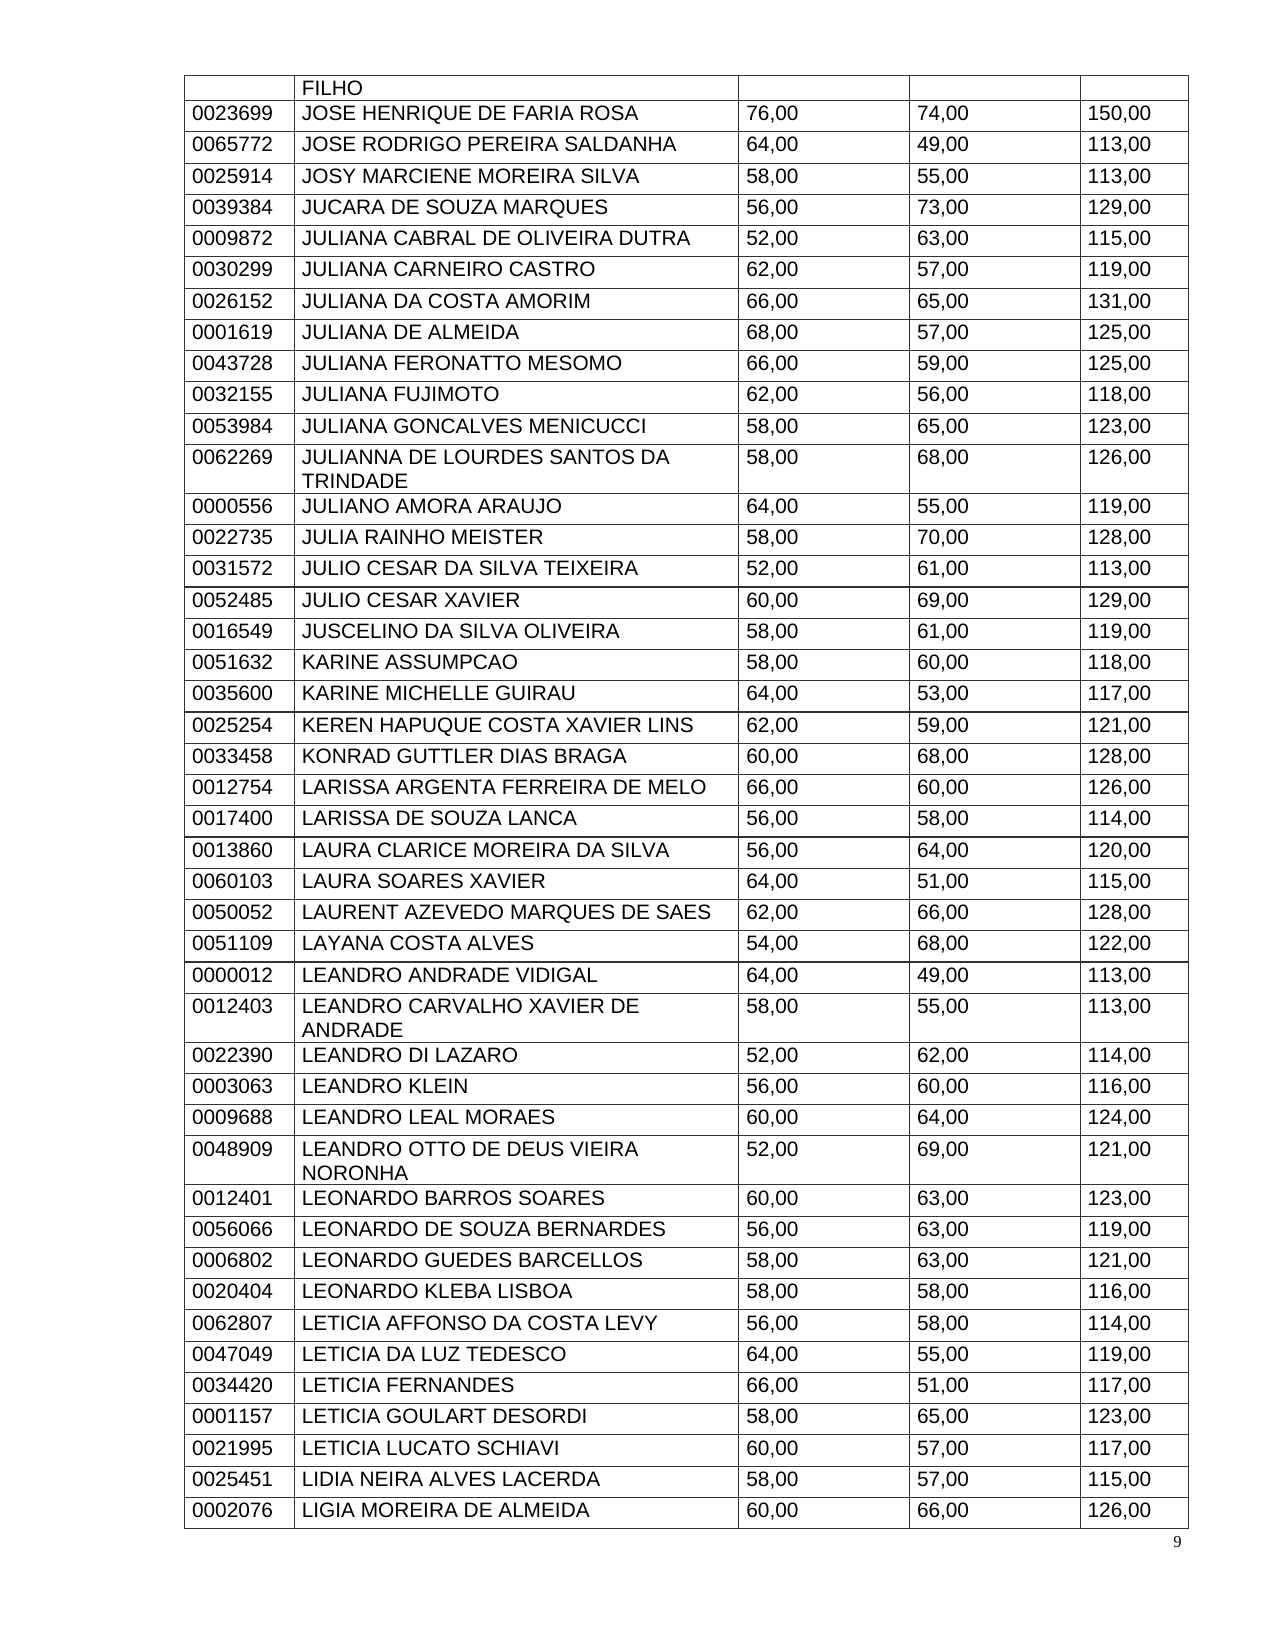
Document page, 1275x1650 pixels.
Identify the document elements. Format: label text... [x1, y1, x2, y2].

table_cell 113,00 [1081, 132, 1188, 162]
table_cell 128,00 [1081, 900, 1188, 930]
table_cell 0032155 [185, 382, 294, 412]
table_cell 0012401 [185, 1185, 294, 1216]
table_cell 0030299 [185, 257, 294, 287]
table_cell 58,00 [739, 1279, 909, 1309]
table_cell 0009872 [185, 226, 294, 256]
table_cell 53,00 [910, 681, 1080, 711]
table_cell 68,00 [910, 445, 1080, 493]
table_cell JULIANA FUJIMOTO [295, 382, 738, 412]
table_cell 119,00 [1081, 1342, 1188, 1372]
table_cell 60,00 [910, 775, 1080, 805]
table_cell LEONARDO DE SOUZA BERNARDES [295, 1217, 738, 1247]
table_cell 69,00 [910, 588, 1080, 618]
table_cell JULIANA DA COSTA AMORIM [295, 289, 738, 319]
table_cell 62,00 [910, 1043, 1080, 1073]
table_cell 58,00 [739, 994, 909, 1042]
table_cell LETICIA DA LUZ TEDESCO [295, 1342, 738, 1372]
table_cell 55,00 [910, 164, 1080, 194]
table_cell 0065772 [185, 132, 294, 162]
table_cell LEANDRO CARVALHO XAVIER DE ANDRADE [295, 994, 738, 1042]
table_cell LEONARDO KLEBA LISBOA [295, 1279, 738, 1309]
table_cell 64,00 [739, 963, 909, 993]
table_cell 63,00 [910, 226, 1080, 256]
table_cell 64,00 [739, 869, 909, 899]
table_cell KONRAD GUTTLER DIAS BRAGA [295, 744, 738, 774]
table_cell 0025254 [185, 713, 294, 743]
table_cell 56,00 [739, 1310, 909, 1341]
table_cell 58,00 [910, 806, 1080, 836]
table_cell 57,00 [910, 257, 1080, 287]
table_cell 55,00 [910, 494, 1080, 524]
table_cell 66,00 [739, 775, 909, 805]
table_cell 0060103 [185, 869, 294, 899]
table_cell LETICIA LUCATO SCHIAVI [295, 1435, 738, 1466]
table_cell 56,00 [739, 806, 909, 836]
table_cell 0016549 [185, 619, 294, 649]
table_cell 58,00 [739, 414, 909, 444]
table_cell LEANDRO LEAL MORAES [295, 1105, 738, 1135]
table_cell 56,00 [739, 1074, 909, 1104]
table_cell 0050052 [185, 900, 294, 930]
table_cell 116,00 [1081, 1279, 1188, 1309]
table_cell KARINE ASSUMPCAO [295, 650, 738, 680]
table_cell [910, 76, 1080, 100]
table_cell 60,00 [739, 588, 909, 618]
table_cell JUSCELINO DA SILVA OLIVEIRA [295, 619, 738, 649]
table_cell 58,00 [910, 1279, 1080, 1309]
table_cell 125,00 [1081, 351, 1188, 381]
table_cell 119,00 [1081, 619, 1188, 649]
table_cell 0043728 [185, 351, 294, 381]
table_cell 74,00 [910, 101, 1080, 131]
table_cell 129,00 [1081, 588, 1188, 618]
table_cell FILHO [295, 76, 738, 100]
table_cell 57,00 [910, 1435, 1080, 1466]
table_cell JUCARA DE SOUZA MARQUES [295, 195, 738, 225]
table_cell 0003063 [185, 1074, 294, 1104]
table_cell 123,00 [1081, 414, 1188, 444]
table_cell 56,00 [739, 195, 909, 225]
table_cell 118,00 [1081, 650, 1188, 680]
table_cell 57,00 [910, 1467, 1080, 1497]
table_cell 61,00 [910, 556, 1080, 586]
table_cell 0048909 [185, 1136, 294, 1184]
table_cell 126,00 [1081, 775, 1188, 805]
table_cell LAURA CLARICE MOREIRA DA SILVA [295, 838, 738, 868]
table_cell 64,00 [739, 494, 909, 524]
table_cell 64,00 [739, 1342, 909, 1372]
table_cell 60,00 [739, 1105, 909, 1135]
table_cell 119,00 [1081, 257, 1188, 287]
table_cell 52,00 [739, 1043, 909, 1073]
table_cell 52,00 [739, 1136, 909, 1184]
table_cell 60,00 [739, 744, 909, 774]
table_cell 0001619 [185, 320, 294, 350]
table_cell 51,00 [910, 1373, 1080, 1403]
table_cell 0017400 [185, 806, 294, 836]
table_cell 51,00 [910, 869, 1080, 899]
table_cell 120,00 [1081, 838, 1188, 868]
table_cell JULIANA DE ALMEIDA [295, 320, 738, 350]
table_cell 58,00 [739, 650, 909, 680]
table_cell LEONARDO BARROS SOARES [295, 1185, 738, 1216]
table_cell KEREN HAPUQUE COSTA XAVIER LINS [295, 713, 738, 743]
table_cell 0026152 [185, 289, 294, 319]
table_cell 66,00 [910, 900, 1080, 930]
table_cell 0022390 [185, 1043, 294, 1073]
table_cell 117,00 [1081, 1435, 1188, 1466]
table_cell KARINE MICHELLE GUIRAU [295, 681, 738, 711]
table_cell 0052485 [185, 588, 294, 618]
table_cell 117,00 [1081, 1373, 1188, 1403]
table_cell JULIANNA DE LOURDES SANTOS DA TRINDADE [295, 445, 738, 493]
table_cell 121,00 [1081, 713, 1188, 743]
table_cell LAURA SOARES XAVIER [295, 869, 738, 899]
table_cell 55,00 [910, 1342, 1080, 1372]
table_cell LAURENT AZEVEDO MARQUES DE SAES [295, 900, 738, 930]
table_cell 0022735 [185, 525, 294, 555]
table_cell 0047049 [185, 1342, 294, 1372]
table_cell 68,00 [739, 320, 909, 350]
table_cell 62,00 [739, 257, 909, 287]
table_cell 113,00 [1081, 164, 1188, 194]
table_cell 119,00 [1081, 494, 1188, 524]
table_cell 60,00 [910, 1074, 1080, 1104]
table_cell 66,00 [910, 1498, 1080, 1528]
table_cell JULIANA GONCALVES MENICUCCI [295, 414, 738, 444]
table_cell 73,00 [910, 195, 1080, 225]
table_cell 63,00 [910, 1185, 1080, 1216]
table_cell 58,00 [739, 1248, 909, 1278]
table_cell 66,00 [739, 289, 909, 319]
table_cell 113,00 [1081, 994, 1188, 1042]
table_cell 56,00 [739, 1217, 909, 1247]
table_cell LEANDRO DI LAZARO [295, 1043, 738, 1073]
table_cell 58,00 [739, 619, 909, 649]
table_cell 117,00 [1081, 681, 1188, 711]
table_cell JULIO CESAR XAVIER [295, 588, 738, 618]
table_cell 0012403 [185, 994, 294, 1042]
table_cell [1081, 76, 1188, 100]
table_cell 0023699 [185, 101, 294, 131]
table_cell 58,00 [739, 445, 909, 493]
table_cell 58,00 [910, 1310, 1080, 1341]
table_cell 52,00 [739, 226, 909, 256]
table_cell JULIANA CARNEIRO CASTRO [295, 257, 738, 287]
table_cell 114,00 [1081, 1310, 1188, 1341]
table_cell 62,00 [739, 900, 909, 930]
table_cell 131,00 [1081, 289, 1188, 319]
table_cell 0031572 [185, 556, 294, 586]
table_cell 58,00 [739, 525, 909, 555]
table_cell 68,00 [910, 931, 1080, 961]
table_cell 119,00 [1081, 1217, 1188, 1247]
table_cell 0051632 [185, 650, 294, 680]
table_cell 129,00 [1081, 195, 1188, 225]
table_cell 0033458 [185, 744, 294, 774]
table_cell 0002076 [185, 1498, 294, 1528]
table_cell LETICIA AFFONSO DA COSTA LEVY [295, 1310, 738, 1341]
table_cell 66,00 [739, 1373, 909, 1403]
table_cell 59,00 [910, 713, 1080, 743]
table_cell 58,00 [739, 164, 909, 194]
table_cell 124,00 [1081, 1105, 1188, 1135]
table_cell 0013860 [185, 838, 294, 868]
table_cell LEONARDO GUEDES BARCELLOS [295, 1248, 738, 1278]
table_cell 114,00 [1081, 806, 1188, 836]
table_cell 0051109 [185, 931, 294, 961]
table_cell JOSY MARCIENE MOREIRA SILVA [295, 164, 738, 194]
table_cell 116,00 [1081, 1074, 1188, 1104]
table_cell 70,00 [910, 525, 1080, 555]
table_cell 52,00 [739, 556, 909, 586]
table_cell JULIO CESAR DA SILVA TEIXEIRA [295, 556, 738, 586]
table_cell 0001157 [185, 1404, 294, 1434]
table_cell LAYANA COSTA ALVES [295, 931, 738, 961]
table_cell 115,00 [1081, 226, 1188, 256]
table_cell 49,00 [910, 132, 1080, 162]
table_cell 68,00 [910, 744, 1080, 774]
table_cell LETICIA FERNANDES [295, 1373, 738, 1403]
table_cell 59,00 [910, 351, 1080, 381]
table_cell 114,00 [1081, 1043, 1188, 1073]
table_cell 115,00 [1081, 1467, 1188, 1497]
table_cell 0062807 [185, 1310, 294, 1341]
table_cell JOSE RODRIGO PEREIRA SALDANHA [295, 132, 738, 162]
table_cell 65,00 [910, 289, 1080, 319]
table_cell JULIANO AMORA ARAUJO [295, 494, 738, 524]
table_cell 61,00 [910, 619, 1080, 649]
table_cell 128,00 [1081, 525, 1188, 555]
table_cell 62,00 [739, 713, 909, 743]
table_cell 150,00 [1081, 101, 1188, 131]
table_cell 0009688 [185, 1105, 294, 1135]
table_cell 57,00 [910, 320, 1080, 350]
table_cell LEANDRO KLEIN [295, 1074, 738, 1104]
table_cell 126,00 [1081, 1498, 1188, 1528]
table_cell 0006802 [185, 1248, 294, 1278]
table_cell 64,00 [910, 1105, 1080, 1135]
table_cell 64,00 [739, 132, 909, 162]
table_cell 64,00 [910, 838, 1080, 868]
table_cell 76,00 [739, 101, 909, 131]
table_cell 63,00 [910, 1248, 1080, 1278]
table_cell 60,00 [910, 650, 1080, 680]
table_cell 0020404 [185, 1279, 294, 1309]
table_cell 65,00 [910, 1404, 1080, 1434]
table_cell 55,00 [910, 994, 1080, 1042]
table_cell 56,00 [739, 838, 909, 868]
table_cell JULIANA FERONATTO MESOMO [295, 351, 738, 381]
table_cell 58,00 [739, 1404, 909, 1434]
table_cell 113,00 [1081, 963, 1188, 993]
table_cell 123,00 [1081, 1185, 1188, 1216]
table_cell [185, 76, 294, 100]
table_cell 60,00 [739, 1185, 909, 1216]
table_cell 126,00 [1081, 445, 1188, 493]
table_cell 121,00 [1081, 1136, 1188, 1184]
table_cell LIDIA NEIRA ALVES LACERDA [295, 1467, 738, 1497]
table_cell LETICIA GOULART DESORDI [295, 1404, 738, 1434]
table_cell 0053984 [185, 414, 294, 444]
table_cell 54,00 [739, 931, 909, 961]
table_cell 0012754 [185, 775, 294, 805]
table_cell 113,00 [1081, 556, 1188, 586]
table_cell [739, 76, 909, 100]
table_cell 66,00 [739, 351, 909, 381]
table_cell 0056066 [185, 1217, 294, 1247]
table_cell 128,00 [1081, 744, 1188, 774]
table_cell 125,00 [1081, 320, 1188, 350]
table_cell 65,00 [910, 414, 1080, 444]
table_cell LARISSA DE SOUZA LANCA [295, 806, 738, 836]
table_cell 49,00 [910, 963, 1080, 993]
table_cell 63,00 [910, 1217, 1080, 1247]
table_cell 58,00 [739, 1467, 909, 1497]
table_cell 115,00 [1081, 869, 1188, 899]
table_cell 56,00 [910, 382, 1080, 412]
table_cell JULIANA CABRAL DE OLIVEIRA DUTRA [295, 226, 738, 256]
table_cell JOSE HENRIQUE DE FARIA ROSA [295, 101, 738, 131]
table_cell 60,00 [739, 1498, 909, 1528]
table_cell 69,00 [910, 1136, 1080, 1184]
table_cell 64,00 [739, 681, 909, 711]
table_cell 0039384 [185, 195, 294, 225]
table_cell 0000556 [185, 494, 294, 524]
table_cell 62,00 [739, 382, 909, 412]
table_cell 0062269 [185, 445, 294, 493]
table_cell 118,00 [1081, 382, 1188, 412]
table_cell 0025914 [185, 164, 294, 194]
table_cell LARISSA ARGENTA FERREIRA DE MELO [295, 775, 738, 805]
table_cell LEANDRO OTTO DE DEUS VIEIRA NORONHA [295, 1136, 738, 1184]
table_cell LIGIA MOREIRA DE ALMEIDA [295, 1498, 738, 1528]
table_cell 60,00 [739, 1435, 909, 1466]
table_cell 0035600 [185, 681, 294, 711]
table_cell 123,00 [1081, 1404, 1188, 1434]
table_cell LEANDRO ANDRADE VIDIGAL [295, 963, 738, 993]
table_cell JULIA RAINHO MEISTER [295, 525, 738, 555]
table_cell 0034420 [185, 1373, 294, 1403]
table_cell 0021995 [185, 1435, 294, 1466]
table_cell 121,00 [1081, 1248, 1188, 1278]
table_cell 0000012 [185, 963, 294, 993]
table_cell 122,00 [1081, 931, 1188, 961]
table_cell 0025451 [185, 1467, 294, 1497]
